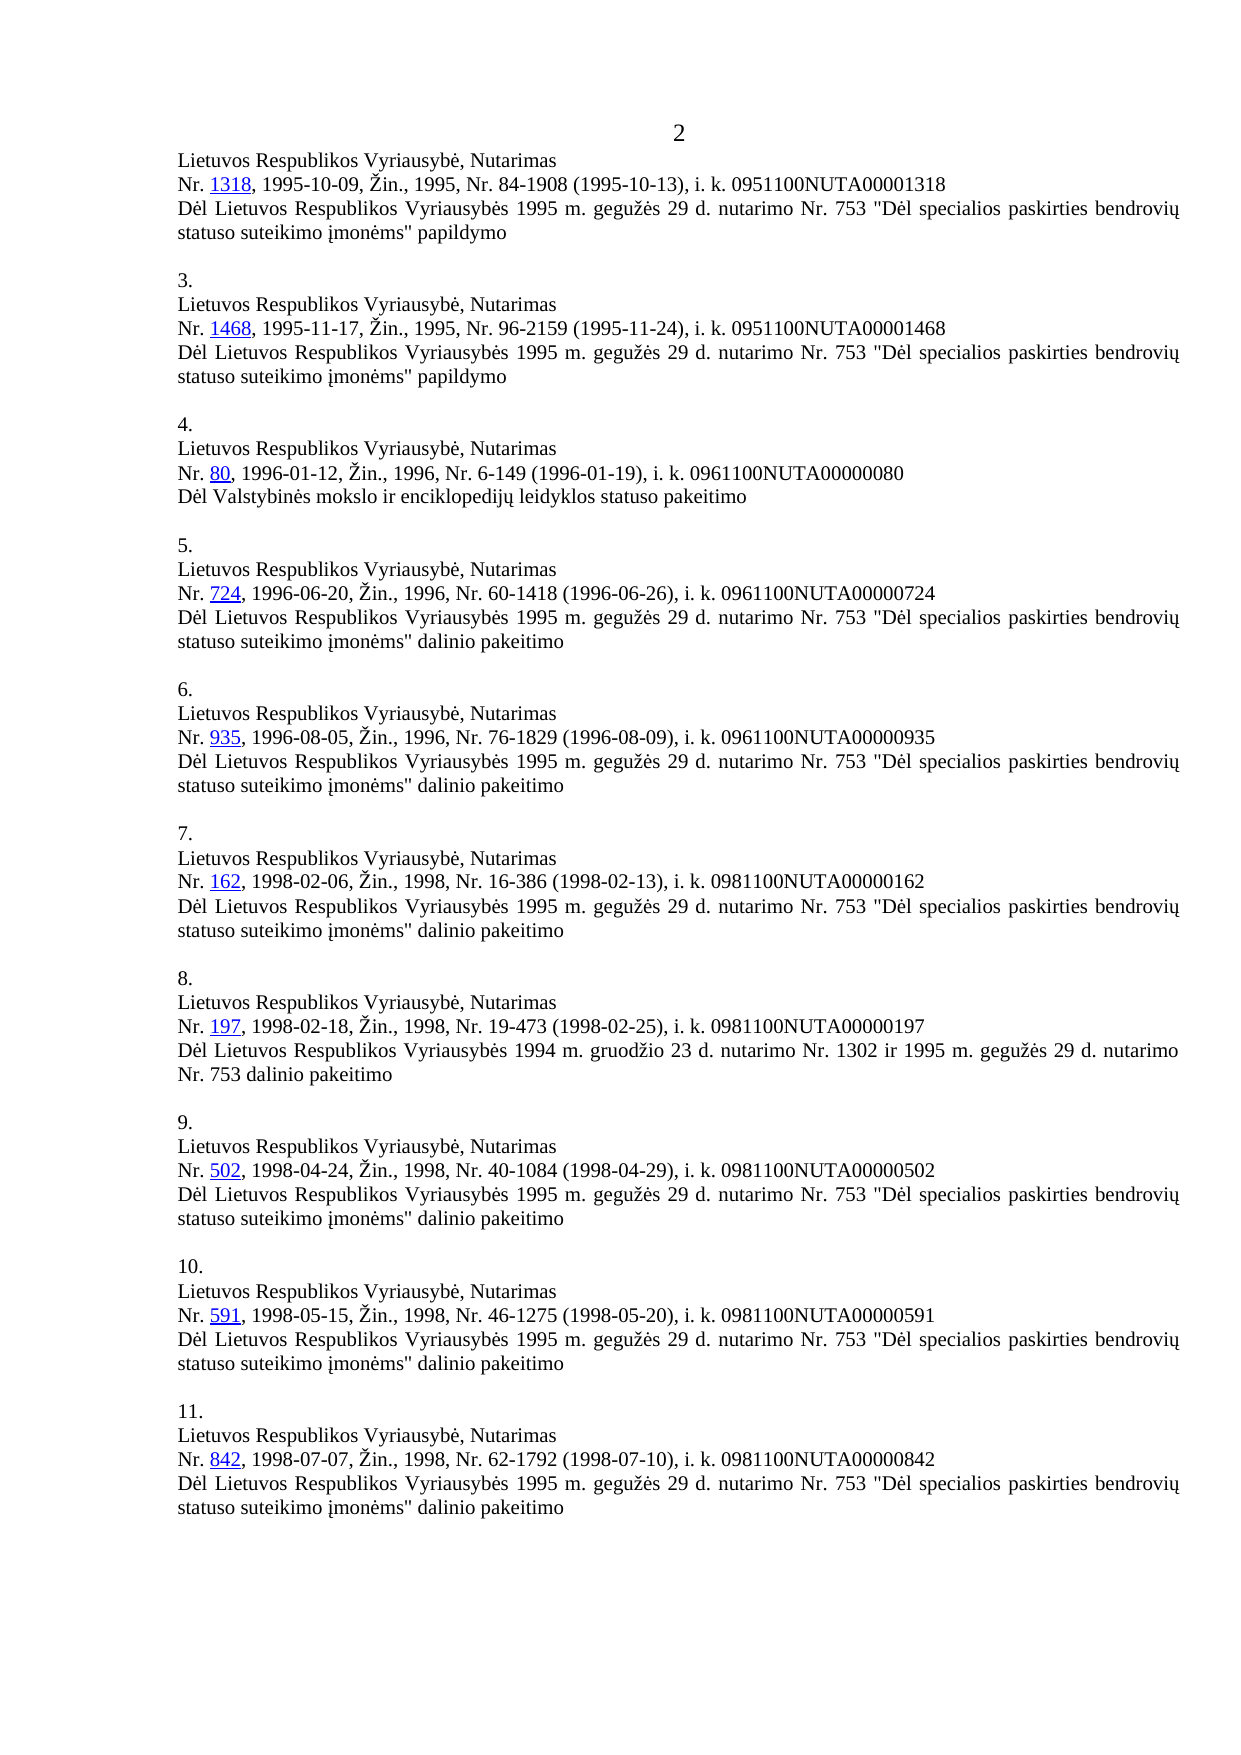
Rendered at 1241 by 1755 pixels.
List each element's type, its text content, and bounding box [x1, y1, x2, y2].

text Dėl Lietuvos Respublikos Vyriausybės 1995 m. gegužės 29 d. nutarimo Nr. 753 "Dėl specialios paskirties bendrovių statuso suteikimo įmonėms" papildymo [177, 196, 1181, 244]
text Nr. 162, 1998-02-06, Žin., 1998, Nr. 16-386 (1998-02-13), i. k. 0981100NUTA00000162 [177, 869, 1181, 893]
text Dėl Lietuvos Respublikos Vyriausybės 1995 m. gegužės 29 d. nutarimo Nr. 753 "Dėl specialios paskirties bendrovių statuso suteikimo įmonėms" dalinio pakeitimo [177, 1327, 1181, 1375]
text Nr. 502, 1998-04-24, Žin., 1998, Nr. 40-1084 (1998-04-29), i. k. 0981100NUTA00000502 [177, 1158, 1181, 1182]
text Lietuvos Respublikos Vyriausybė, Nutarimas [177, 701, 1181, 725]
text Lietuvos Respublikos Vyriausybė, Nutarimas [177, 845, 1181, 869]
text Dėl Lietuvos Respublikos Vyriausybės 1995 m. gegužės 29 d. nutarimo Nr. 753 "Dėl specialios paskirties bendrovių statuso suteikimo įmonėms" dalinio pakeitimo [177, 1182, 1181, 1230]
text Nr. 724, 1996-06-20, Žin., 1996, Nr. 60-1418 (1996-06-26), i. k. 0961100NUTA00000724 [177, 581, 1181, 605]
text Dėl Lietuvos Respublikos Vyriausybės 1995 m. gegužės 29 d. nutarimo Nr. 753 "Dėl specialios paskirties bendrovių statuso suteikimo įmonėms" papildymo [177, 340, 1181, 388]
text Lietuvos Respublikos Vyriausybė, Nutarimas [177, 990, 1181, 1014]
text Lietuvos Respublikos Vyriausybė, Nutarimas [177, 1278, 1181, 1303]
text Nr. 842, 1998-07-07, Žin., 1998, Nr. 62-1792 (1998-07-10), i. k. 0981100NUTA00000842 [177, 1447, 1181, 1471]
text 3. [177, 268, 1181, 292]
text 6. [177, 677, 1181, 701]
text 9. [177, 1110, 1181, 1134]
text Dėl Lietuvos Respublikos Vyriausybės 1994 m. gruodžio 23 d. nutarimo Nr. 1302 ir 1995 m. gegužės 29 d. nutarimo Nr. 753 dalinio pakeitimo [177, 1038, 1181, 1086]
text Nr. 197, 1998-02-18, Žin., 1998, Nr. 19-473 (1998-02-25), i. k. 0981100NUTA00000197 [177, 1014, 1181, 1038]
text 10. [177, 1254, 1181, 1278]
text Dėl Valstybinės mokslo ir enciklopedijų leidyklos statuso pakeitimo [177, 484, 1181, 508]
text 8. [177, 966, 1181, 990]
text Dėl Lietuvos Respublikos Vyriausybės 1995 m. gegužės 29 d. nutarimo Nr. 753 "Dėl specialios paskirties bendrovių statuso suteikimo įmonėms" dalinio pakeitimo [177, 1471, 1181, 1519]
text Lietuvos Respublikos Vyriausybė, Nutarimas [177, 557, 1181, 581]
text Lietuvos Respublikos Vyriausybė, Nutarimas [177, 1423, 1181, 1447]
text Lietuvos Respublikos Vyriausybė, Nutarimas [177, 436, 1181, 460]
text Lietuvos Respublikos Vyriausybė, Nutarimas [177, 292, 1181, 316]
text Nr. 1318, 1995-10-09, Žin., 1995, Nr. 84-1908 (1995-10-13), i. k. 0951100NUTA00001318 [177, 172, 1181, 196]
text 7. [177, 821, 1181, 845]
text Lietuvos Respublikos Vyriausybė, Nutarimas [177, 148, 1181, 172]
text Nr. 935, 1996-08-05, Žin., 1996, Nr. 76-1829 (1996-08-09), i. k. 0961100NUTA00000935 [177, 725, 1181, 749]
text Nr. 1468, 1995-11-17, Žin., 1995, Nr. 96-2159 (1995-11-24), i. k. 0951100NUTA00001468 [177, 316, 1181, 340]
text 5. [177, 533, 1181, 557]
text Dėl Lietuvos Respublikos Vyriausybės 1995 m. gegužės 29 d. nutarimo Nr. 753 "Dėl specialios paskirties bendrovių statuso suteikimo įmonėms" dalinio pakeitimo [177, 893, 1181, 942]
text Nr. 80, 1996-01-12, Žin., 1996, Nr. 6-149 (1996-01-19), i. k. 0961100NUTA00000080 [177, 460, 1181, 484]
text Nr. 591, 1998-05-15, Žin., 1998, Nr. 46-1275 (1998-05-20), i. k. 0981100NUTA00000591 [177, 1303, 1181, 1327]
text Lietuvos Respublikos Vyriausybė, Nutarimas [177, 1134, 1181, 1158]
text Dėl Lietuvos Respublikos Vyriausybės 1995 m. gegužės 29 d. nutarimo Nr. 753 "Dėl specialios paskirties bendrovių statuso suteikimo įmonėms" dalinio pakeitimo [177, 749, 1181, 797]
text Dėl Lietuvos Respublikos Vyriausybės 1995 m. gegužės 29 d. nutarimo Nr. 753 "Dėl specialios paskirties bendrovių statuso suteikimo įmonėms" dalinio pakeitimo [177, 605, 1181, 653]
text 4. [177, 412, 1181, 436]
text 11. [177, 1399, 1181, 1423]
